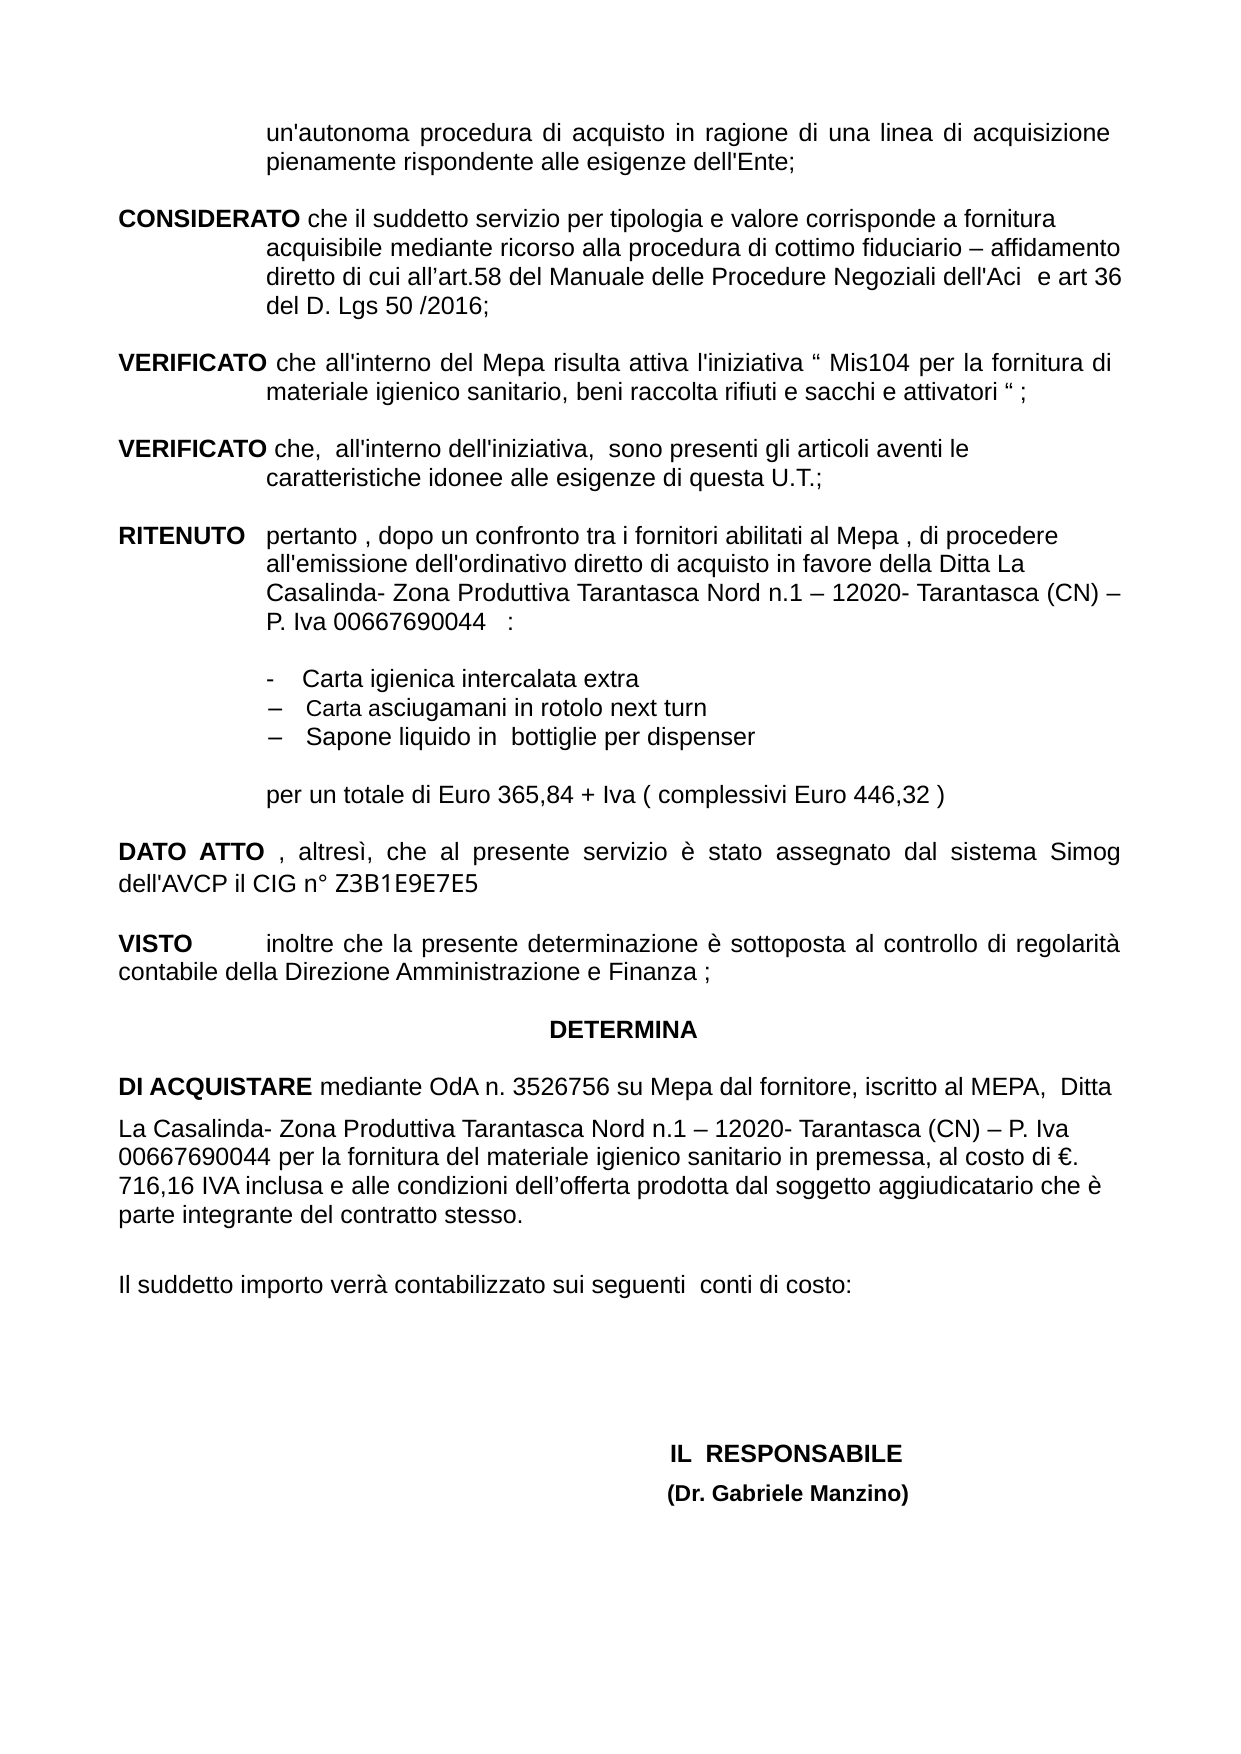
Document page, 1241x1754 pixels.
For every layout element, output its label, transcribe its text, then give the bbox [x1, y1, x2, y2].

text un'autonoma procedura di acquisto in ragione di una linea di acquisizione pienamente rispondente alle esigenze dell'Ente; [118, 118, 1122, 176]
text Il suddetto importo verrà contabilizzato sui seguenti conti di costo: [118, 1270, 1122, 1299]
text VERIFICATO che, all'interno dell'iniziativa, sono presenti gli articoli aventi le [118, 434, 1122, 463]
text La Casalinda- Zona Produttiva Tarantasca Nord n.1 – 12020- Tarantasca (CN) – P. Iva 00667690044 per la fornitura del materiale igienico sanitario in premessa, al costo di €. 716,16 IVA inclusa e alle condizioni dell’offerta prodotta dal soggetto aggiudicatario che è parte integrante del contratto stesso. [118, 1114, 1122, 1229]
text VISTO inoltre che la presente determinazione è sottoposta al controllo di regolarità contabile della Direzione Amministrazione e Finanza ; [118, 929, 1122, 986]
text caratteristiche idonee alle esigenze di questa U.T.; [118, 463, 1122, 492]
text VERIFICATO che all'interno del Mepa risulta attiva l'iniziativa “ Mis104 per la fornitura di materiale igienico sanitario, beni raccolta rifiuti e sacchi e attivatori “ ; [118, 348, 1122, 406]
text - Carta igienica intercalata extra [118, 664, 1122, 693]
list Carta asciugamani in rotolo next turn [268, 693, 1122, 722]
text RITENUTO pertanto , dopo un confronto tra i fornitori abilitati al Mepa , di procedere all'emissione dell'ordinativo diretto di acquisto in favore della Ditta La Casalinda- Zona Produttiva Tarantasca Nord n.1 – 12020- Tarantasca (CN) – P. Iva 00667690044 : [118, 521, 1122, 636]
text DI ACQUISTARE mediante OdA n. 3526756 su Mepa dal fornitore, iscritto al MEPA, Ditta [118, 1072, 1122, 1101]
text per un totale di Euro 365,84 + Iva ( complessivi Euro 446,32 ) [118, 779, 1122, 808]
list Sapone liquido in bottiglie per dispenser [268, 722, 1122, 751]
text CONSIDERATO che il suddetto servizio per tipologia e valore corrisponde a fornitura acquisibile mediante ricorso alla procedura di cottimo fiduciario – affidamento diretto di cui all’art.58 del Manuale delle Procedure Negoziali dell'Aci e art 36 del D. Lgs 50 /2016; [118, 204, 1122, 319]
text DETERMINA [118, 1015, 1122, 1044]
text DATO ATTO , altresì, che al presente servizio è stato assegnato dal sistema Simog dell'AVCP il CIG n° Z3B1E9E7E5 [118, 837, 1122, 900]
text IL RESPONSABILE [118, 1439, 1122, 1467]
text (Dr. Gabriele Manzino) [118, 1480, 1122, 1506]
